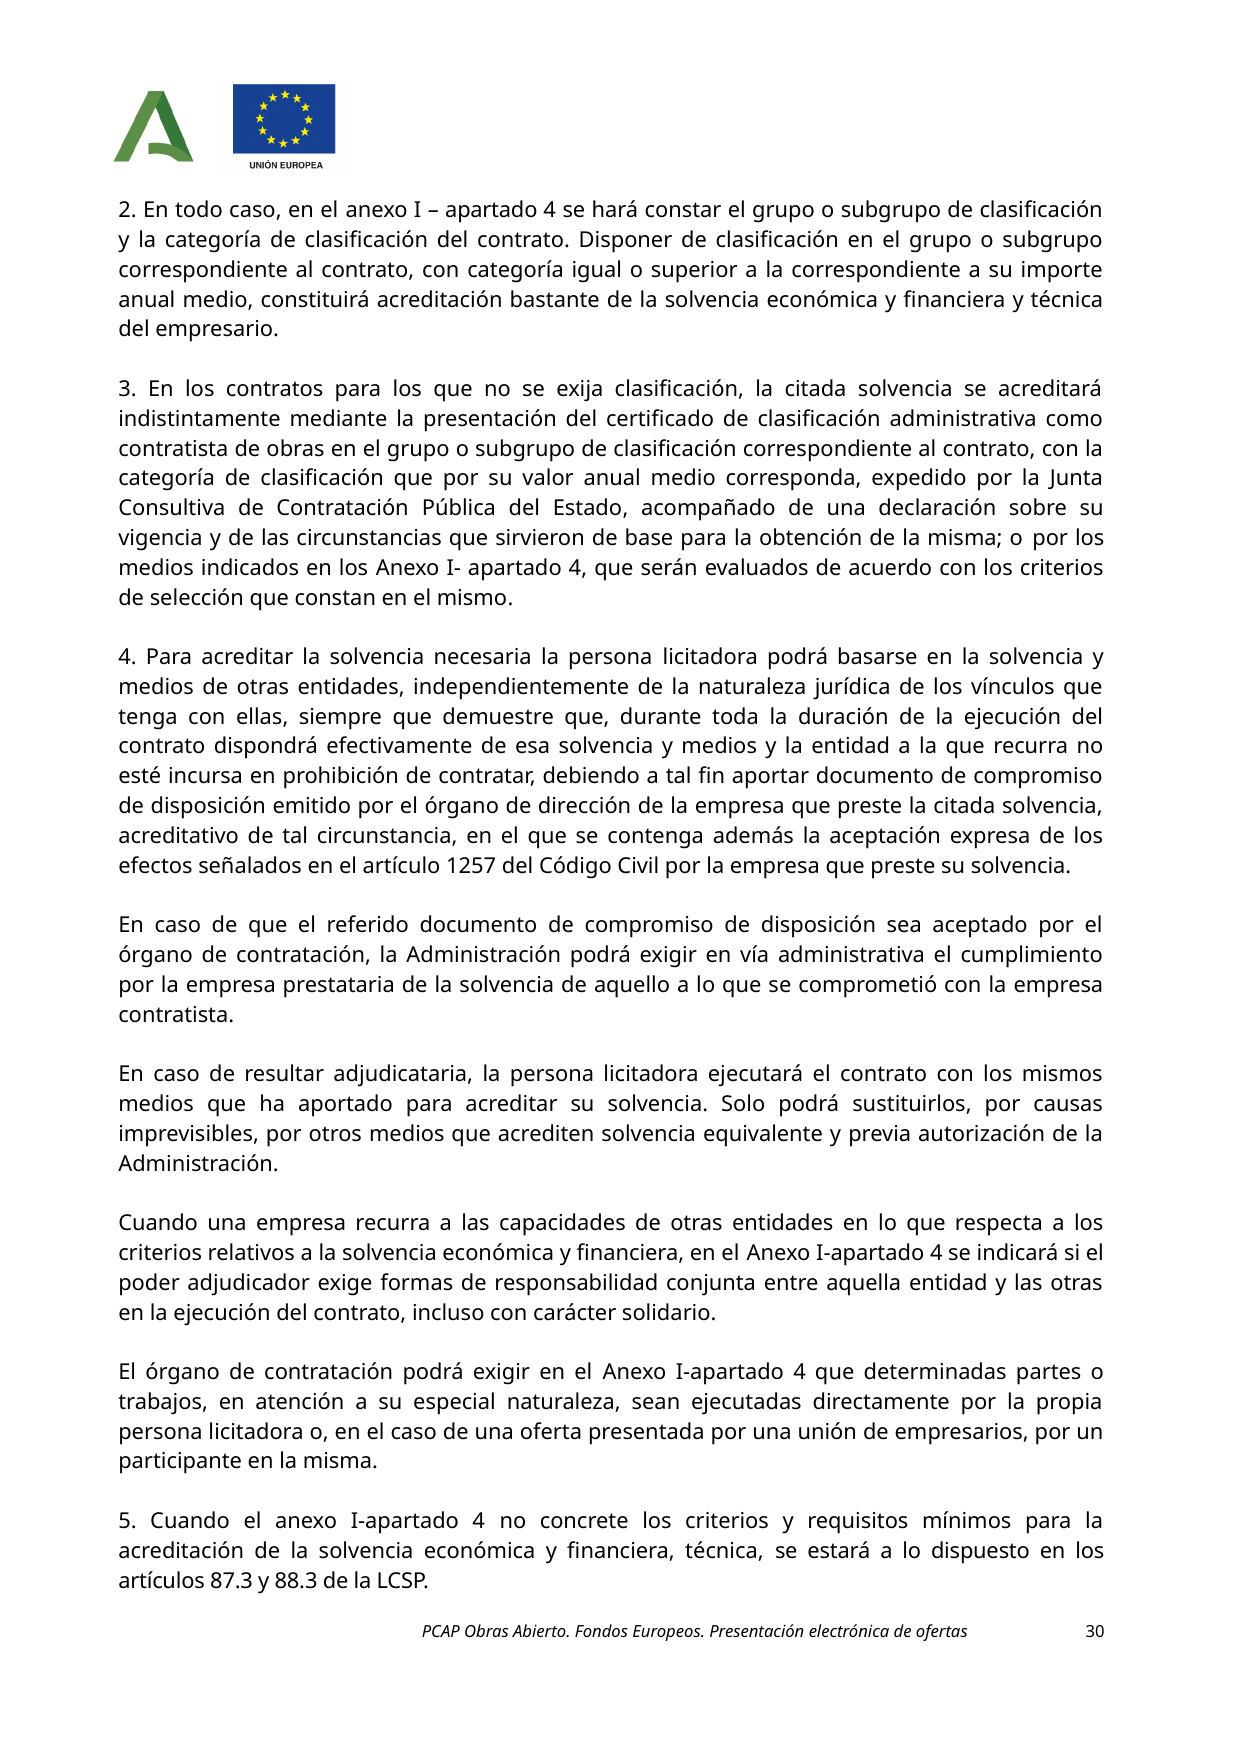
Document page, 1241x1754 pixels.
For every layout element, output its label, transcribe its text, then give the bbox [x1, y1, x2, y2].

text En caso de resultar adjudicataria, la persona licitadora ejecutará el contrato con los mismos medios que ha aportado para acreditar su solvencia. Solo podrá sustituirlos, por causas imprevisibles, por otros medios que acrediten solvencia equivalente y previa autorización de la Administración. [118, 1058, 1104, 1177]
text 4. Para acreditar la solvencia necesaria la persona licitadora podrá basarse en la solvencia y medios de otras entidades, independientemente de la naturaleza jurídica de los vínculos que tenga con ellas, siempre que demuestre que, durante toda la duración de la ejecución del contrato dispondrá efectivamente de esa solvencia y medios y la entidad a la que recurra no esté incursa en prohibición de contratar, debiendo a tal fin aportar documento de compromiso de disposición emitido por el órgano de dirección de la empresa que preste la citada solvencia, acreditativo de tal circunstancia, en el que se contenga además la aceptación expresa de los efectos señalados en el artículo 1257 del Código Civil por la empresa que preste su solvencia. [118, 641, 1104, 879]
text 3. En los contratos para los que no se exija clasificación, la citada solvencia se acreditará indistintamente mediante la presentación del certificado de clasificación administrativa como contratista de obras en el grupo o subgrupo de clasificación correspondiente al contrato, con la categoría de clasificación que por su valor anual medio corresponda, expedido por la Junta Consultiva de Contratación Pública del Estado, acompañado de una declaración sobre su vigencia y de las circunstancias que sirvieron de base para la obtención de la misma; o por los medios indicados en los Anexo I- apartado 4, que serán evaluados de acuerdo con los criterios de selección que constan en el mismo. [118, 373, 1104, 611]
text Cuando una empresa recurra a las capacidades de otras entidades en lo que respecta a los criterios relativos a la solvencia económica y financiera, en el Anexo I-apartado 4 se indicará si el poder adjudicador exige formas de responsabilidad conjunta entre aquella entidad y las otras en la ejecución del contrato, incluso con carácter solidario. [118, 1207, 1104, 1326]
text 5. Cuando el anexo I-apartado 4 no concrete los criterios y requisitos mínimos para la acreditación de la solvencia económica y financiera, técnica, se estará a lo dispuesto en los artículos 87.3 y 88.3 de la LCSP. [118, 1505, 1104, 1594]
text 2. En todo caso, en el anexo I – apartado 4 se hará constar el grupo o subgrupo de clasificación y la categoría de clasificación del contrato. Disponer de clasificación en el grupo o subgrupo correspondiente al contrato, con categoría igual o superior a la correspondiente a su importe anual medio, constituirá acreditación bastante de la solvencia económica y financiera y técnica del empresario. [118, 194, 1104, 343]
picture [221, 78, 347, 176]
text En caso de que el referido documento de compromiso de disposición sea aceptado por el órgano de contratación, la Administración podrá exigir en vía administrativa el cumplimiento por la empresa prestataria de la solvencia de aquello a lo que se comprometió con la empresa contratista. [118, 909, 1104, 1028]
picture [109, 86, 198, 166]
text El órgano de contratación podrá exigir en el Anexo I-apartado 4 que determinadas partes o trabajos, en atención a su especial naturaleza, sean ejecutadas directamente por la propia persona licitadora o, en el caso de una oferta presentada por una unión de empresarios, por un participante en la misma. [118, 1356, 1104, 1475]
